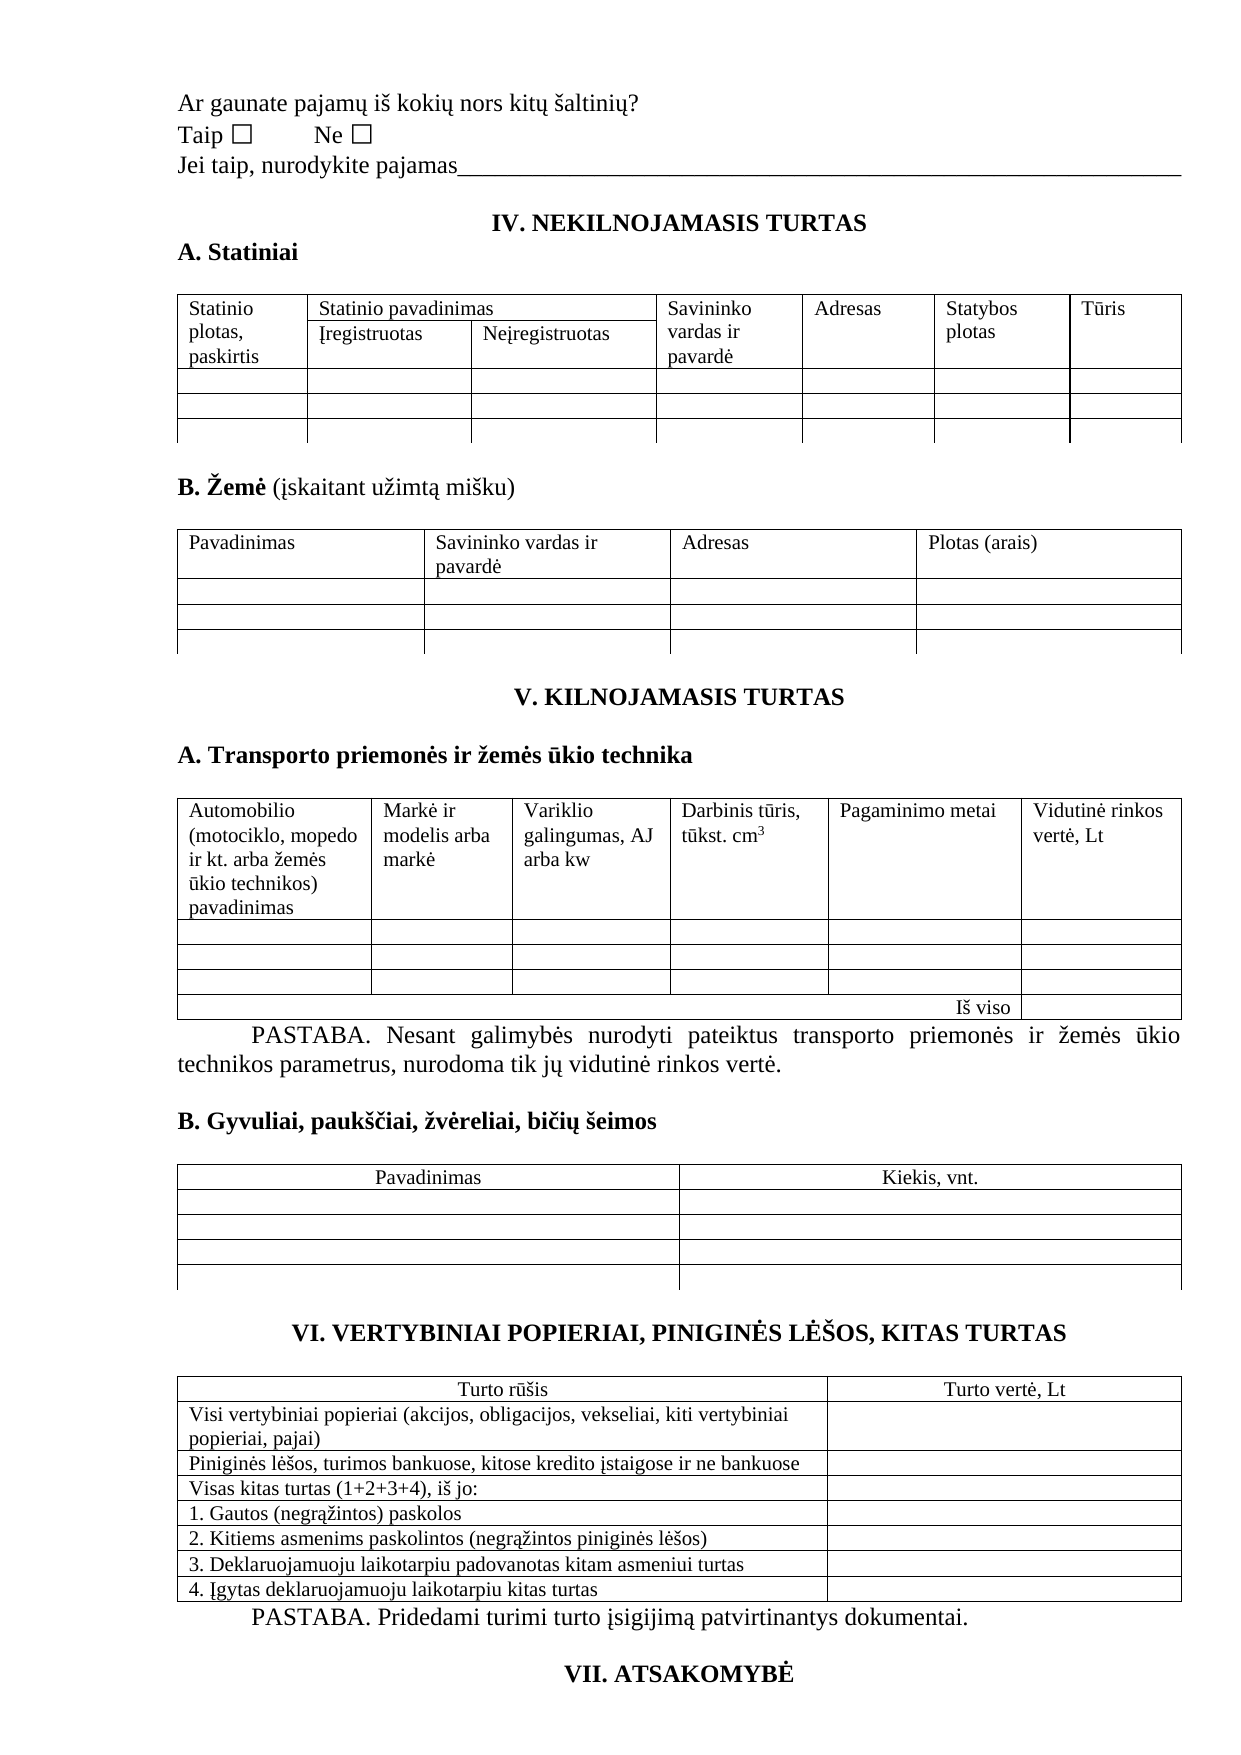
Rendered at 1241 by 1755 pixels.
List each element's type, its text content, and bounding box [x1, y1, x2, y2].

table_cell [513, 920, 670, 944]
table_cell [671, 630, 916, 654]
table_cell [178, 920, 371, 944]
table_cell [917, 605, 1181, 628]
table_cell [178, 630, 424, 654]
table_cell [308, 394, 471, 418]
table_cell [829, 970, 1021, 994]
text Jei taip, nurodykite pajamas [177, 151, 1181, 179]
table_cell [513, 945, 670, 969]
table_cell [917, 579, 1181, 603]
table_cell [308, 419, 471, 443]
table_cell [1022, 945, 1181, 969]
table_header Turto vertė, Lt [828, 1377, 1181, 1401]
table_cell [828, 1526, 1181, 1550]
text PASTABA. Pridedami turimi turto įsigijimą patvirtinantys dokumentai. [177, 1602, 1181, 1630]
table_cell [372, 945, 512, 969]
table_cell [657, 394, 802, 418]
table_cell [935, 394, 1069, 418]
table_cell [1022, 920, 1181, 944]
table_cell [680, 1240, 1181, 1264]
table_cell [425, 630, 670, 654]
table_cell [671, 945, 828, 969]
table_header Pagaminimo metai [829, 799, 1021, 919]
table_cell [1071, 394, 1181, 418]
table_cell [178, 419, 307, 443]
table_header Pavadinimas [178, 1165, 679, 1189]
table_cell [513, 970, 670, 994]
table_cell [828, 1402, 1181, 1450]
table_cell [671, 970, 828, 994]
text IV. NEKILNOJAMASIS TURTAS [177, 208, 1181, 237]
table_cell [308, 369, 471, 393]
table_header Adresas [803, 295, 934, 368]
table_cell [425, 579, 670, 603]
text B. Žemė (įskaitant užimtą mišku) [177, 472, 1181, 500]
table_header Statinio pavadinimas [308, 295, 656, 319]
table_header Savininko vardas ir pavardė [425, 530, 670, 578]
table_cell [1071, 419, 1181, 443]
table_cell Visas kitas turtas (1+2+3+4), iš jo: [178, 1476, 827, 1500]
text VI. VERTYBINIAI POPIERIAI, PINIGINĖS LĖŠOS, KITAS TURTAS [177, 1318, 1181, 1347]
table_cell [178, 945, 371, 969]
table_cell [472, 369, 656, 393]
table_cell [472, 419, 656, 443]
table_cell [178, 1215, 679, 1239]
table_cell [178, 369, 307, 393]
table_cell [671, 605, 916, 628]
table_cell [372, 920, 512, 944]
text V. KILNOJAMASIS TURTAS [177, 682, 1181, 711]
table_cell Piniginės lėšos, turimos bankuose, kitose kredito įstaigose ir ne bankuose [178, 1451, 827, 1475]
table_cell [1071, 369, 1181, 393]
table_header Adresas [671, 530, 916, 578]
table_cell [178, 970, 371, 994]
table_cell [472, 394, 656, 418]
table_header Pavadinimas [178, 530, 424, 578]
table_header Turto rūšis [178, 1377, 827, 1401]
table_cell [828, 1476, 1181, 1500]
table_cell [803, 369, 934, 393]
text Taip ⬜ Ne ⬜ [177, 117, 1181, 151]
table_cell [178, 1190, 679, 1214]
table_cell [178, 579, 424, 603]
table_cell [680, 1190, 1181, 1214]
table_header Darbinis tūris, tūkst. cm3 [671, 799, 828, 919]
text PASTABA. Nesant galimybės nurodyti pateiktus transporto priemonės ir žemės ūkio technikos parametrus, nurodoma tik jų vidutinė rinkos vertė. [177, 1020, 1181, 1078]
table_cell 1. Gautos (negrąžintos) paskolos [178, 1501, 827, 1525]
table_header Markė ir modelis arba markė [372, 799, 512, 919]
table_cell Neįregistruotas [472, 321, 656, 368]
table_cell [1022, 995, 1181, 1019]
text VII. ATSAKOMYBĖ [177, 1659, 1181, 1688]
table_cell [178, 605, 424, 628]
table_cell [829, 945, 1021, 969]
table_cell [657, 369, 802, 393]
table_cell [935, 419, 1069, 443]
table_cell 2. Kitiems asmenims paskolintos (negrąžintos piniginės lėšos) [178, 1526, 827, 1550]
table_header Savininko vardas ir pavardė [657, 295, 802, 368]
table_cell [178, 1265, 679, 1289]
table_cell [828, 1551, 1181, 1576]
table_cell Iš viso [178, 995, 1021, 1019]
table_cell [178, 1240, 679, 1264]
table_header Statybos plotas [935, 295, 1069, 368]
table_cell [829, 920, 1021, 944]
table_cell [828, 1501, 1181, 1525]
table_header Variklio galingumas, AJ arba kw [513, 799, 670, 919]
text A. Transporto priemonės ir žemės ūkio technika [177, 740, 1181, 769]
table_cell [917, 630, 1181, 654]
table_cell [680, 1265, 1181, 1289]
table_header Automobilio (motociklo, mopedo ir kt. arba žemės ūkio technikos) pavadinimas [178, 799, 371, 919]
table_cell [680, 1215, 1181, 1239]
table_header Kiekis, vnt. [680, 1165, 1181, 1189]
text B. Gyvuliai, paukščiai, žvėreliai, bičių šeimos [177, 1106, 1181, 1135]
table_header Statinio plotas, paskirtis [178, 295, 307, 368]
table_cell 4. Įgytas deklaruojamuoju laikotarpiu kitas turtas [178, 1577, 827, 1601]
table_cell [828, 1577, 1181, 1601]
text Ar gaunate pajamų iš kokių nors kitų šaltinių? [177, 88, 1181, 117]
table_cell [1022, 970, 1181, 994]
table_cell [671, 579, 916, 603]
text A. Statiniai [177, 237, 1181, 266]
table_header Plotas (arais) [917, 530, 1181, 578]
table_cell [425, 605, 670, 628]
table_cell 3. Deklaruojamuoju laikotarpiu padovanotas kitam asmeniui turtas [178, 1551, 827, 1576]
table_cell Visi vertybiniai popieriai (akcijos, obligacijos, vekseliai, kiti vertybiniai popieriai, pajai) [178, 1402, 827, 1450]
table_cell [671, 920, 828, 944]
table_cell [657, 419, 802, 443]
table_cell [803, 394, 934, 418]
table_header Vidutinė rinkos vertė, Lt [1022, 799, 1181, 919]
table_header Tūris [1071, 295, 1181, 368]
table_cell [935, 369, 1069, 393]
table_cell Įregistruotas [308, 321, 471, 368]
table_cell [178, 394, 307, 418]
table_cell [372, 970, 512, 994]
table_cell [803, 419, 934, 443]
table_cell [828, 1451, 1181, 1475]
